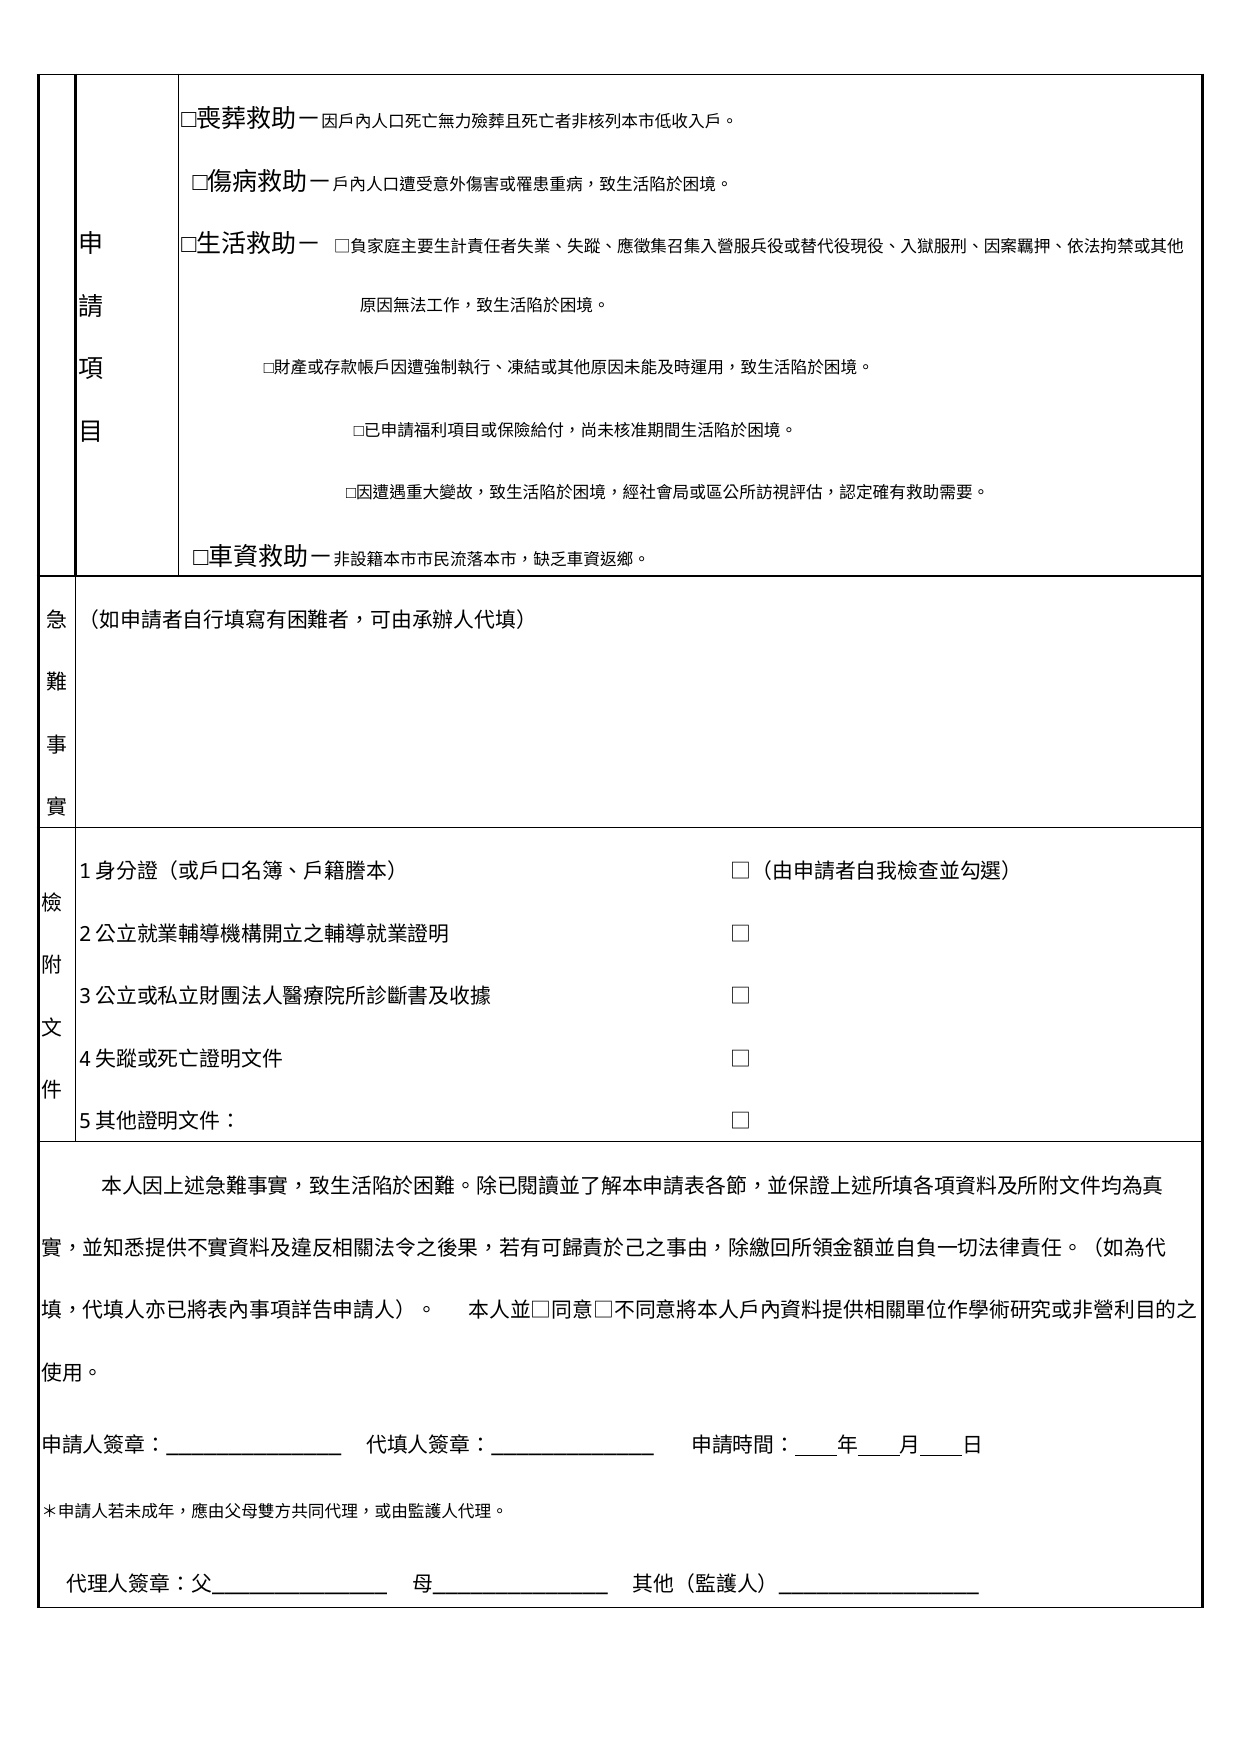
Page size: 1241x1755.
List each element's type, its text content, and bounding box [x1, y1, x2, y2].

table_cell [40, 75, 74, 575]
table_cell 1身分證（或戶口名簿、戶籍謄本） □（由申請者自我檢查並勾選） 2公立就業輔導機構開立之輔導就業證明 □ 3公立或私立財團法人醫療院所診斷書及收據 □ 4失蹤或死亡證明文件 □ 5其他證明文件： □ [76, 828, 1201, 1141]
table_cell □喪葬救助－因戶內人口死亡無力殮葬且死亡者非核列本市低收入戶。 □傷病救助－戶內人口遭受意外傷害或罹患重病，致生活陷於困境。 □生活救助－ □負家庭主要生計責任者失業、失蹤、應徵集召集入營服兵役或替代役現役、入獄服刑、因案羈押、依法拘禁或其他原因無法工作，致生活陷於困境。 □財產或存款帳戶因遭強制執行、凍結或其他原因未能及時運用，致生活陷於困境。 □已申請福利項目或保險給付，尚未核准期間生活陷於困境。 □因遭遇重大變故，致生活陷於困境，經社會局或區公所訪視評估，認定確有救助需要。 □車資救助－非設籍本市市民流落本市，缺乏車資返鄉。 [179, 75, 1201, 575]
table_cell 申請項目 [77, 75, 178, 575]
table_cell 急難事實 [40, 577, 75, 827]
table_cell 檢 附文 件 [40, 828, 75, 1141]
table_cell 本人因上述急難事實，致生活陷於困難。除已閱讀並了解本申請表各節，並保證上述所填各項資料及所附文件均為真實，並知悉提供不實資料及違反相關法令之後果，若有可歸責於己之事由，除繳回所領金額並自負一切法律責任。（如為代填，代填人亦已將表內事項詳告申請人）。 本人並□同意□不同意將本人戶內資料提供相關單位作學術研究或非營利目的之使用。 申請人簽章：______________ 代填人簽章：_____________ 申請時間： 年 月 日 ＊申請人若未成年，應由父母雙方共同代理，或由監護人代理。 代理人簽章：父______________ 母______________ 其他（監護人）________________ [40, 1142, 1201, 1607]
table_cell （如申請者自行填寫有困難者，可由承辦人代填） [76, 577, 1201, 827]
